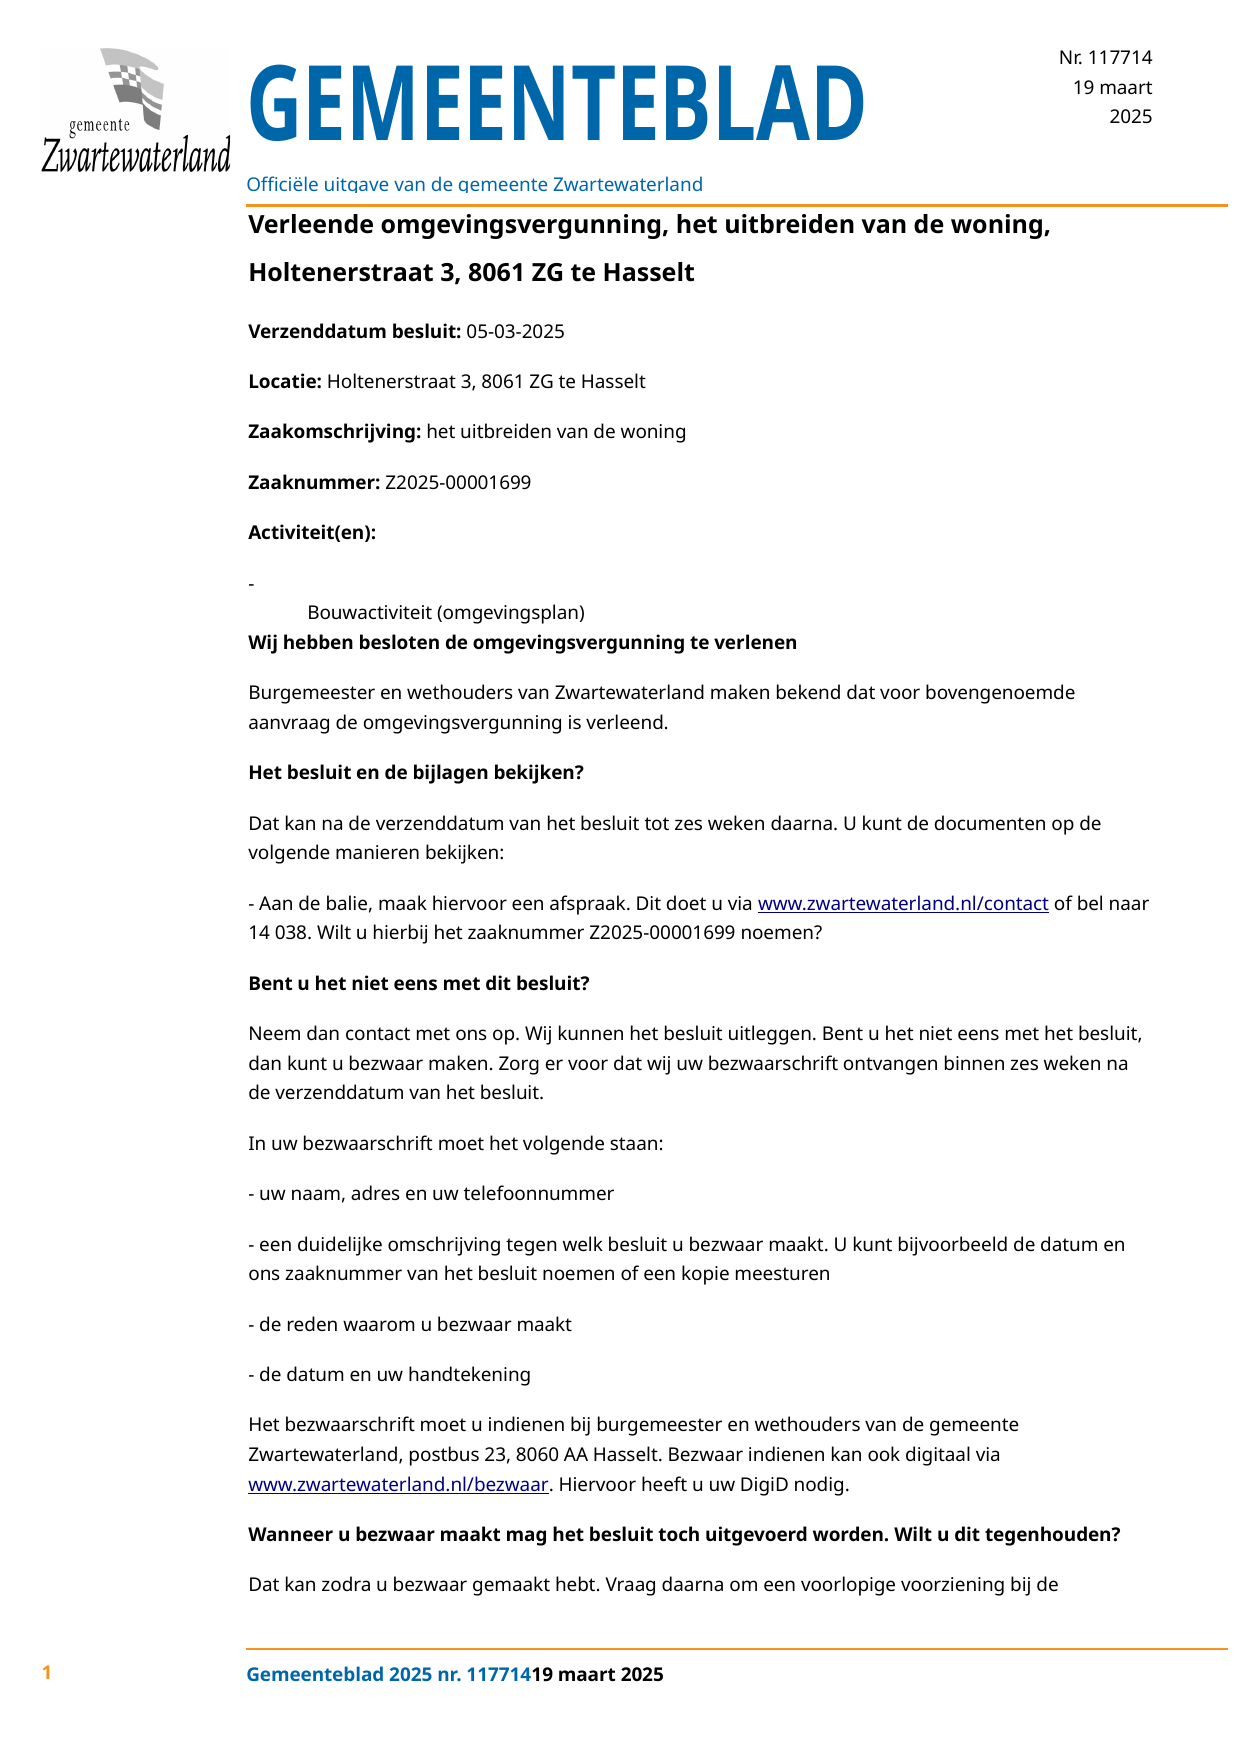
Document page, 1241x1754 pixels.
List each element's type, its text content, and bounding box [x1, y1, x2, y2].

text In uw bezwaarschrift moet het volgende staan: [248, 1130, 1152, 1156]
text Locatie: Holtenerstraat 3, 8061 ZG te Hasselt [248, 368, 1152, 394]
text Verzenddatum besluit: 05-03-2025 [248, 318, 1152, 344]
text Neem dan contact met ons op. Wij kunnen het besluit uitleggen. Bent u het niet eens met het besluit, dan kunt u bezwaar maken. Zorg er voor dat wij uw bezwaarschrift ontvangen binnen zes weken na de verzenddatum van het besluit. [248, 1020, 1152, 1105]
text Wanneer u bezwaar maakt mag het besluit toch uitgevoerd worden. Wilt u dit tegenhouden? [248, 1521, 1152, 1547]
text Zaaknummer: Z2025-00001699 [248, 469, 1152, 495]
text Zaakomschrijving: het uitbreiden van de woning [248, 419, 1152, 444]
text Dat kan na de verzenddatum van het besluit tot zes weken daarna. U kunt de documenten op de volgende manieren bekijken: [248, 810, 1152, 865]
text - uw naam, adres en uw telefoonnummer [248, 1180, 1152, 1206]
text - een duidelijke omschrijving tegen welk besluit u bezwaar maakt. U kunt bijvoorbeeld de datum en ons zaaknummer van het besluit noemen of een kopie meesturen [248, 1231, 1152, 1286]
text Het besluit en de bijlagen bekijken? [248, 759, 1152, 785]
text Verleende omgevingsvergunning, het uitbreiden van de woning, Holtenerstraat 3, 8061 ZG te Hasselt [248, 207, 1152, 288]
text Wij hebben besloten de omgevingsvergunning te verlenen [248, 629, 1152, 655]
text Het bezwaarschrift moet u indienen bij burgemeester en wethouders van de gemeente Zwartewaterland, postbus 23, 8060 AA Hasselt. Bezwaar indienen kan ook digitaal via www.zwartewaterland.nl/bezwaar. Hiervoor heeft u uw DigiD nodig. [248, 1412, 1152, 1497]
text Burgemeester en wethouders van Zwartewaterland maken bekend dat voor bovengenoemde aanvraag de omgevingsvergunning is verleend. [248, 679, 1152, 735]
text - de datum en uw handtekening [248, 1361, 1152, 1387]
text Bent u het niet eens met dit besluit? [248, 970, 1152, 996]
text Activiteit(en): [248, 519, 1152, 545]
picture [41, 47, 231, 172]
text Dat kan zodra u bezwaar gemaakt hebt. Vraag daarna om een voorlopige voorziening bij de [248, 1572, 1152, 1597]
text - Aan de balie, maak hiervoor een afspraak. Dit doet u via www.zwartewaterland.nl/contact of bel naar 14 038. Wilt u hierbij het zaaknummer Z2025-00001699 noemen? [248, 890, 1152, 945]
list Bouwactiviteit (omgevingsplan) [248, 599, 1152, 625]
text - de reden waarom u bezwaar maakt [248, 1311, 1152, 1337]
